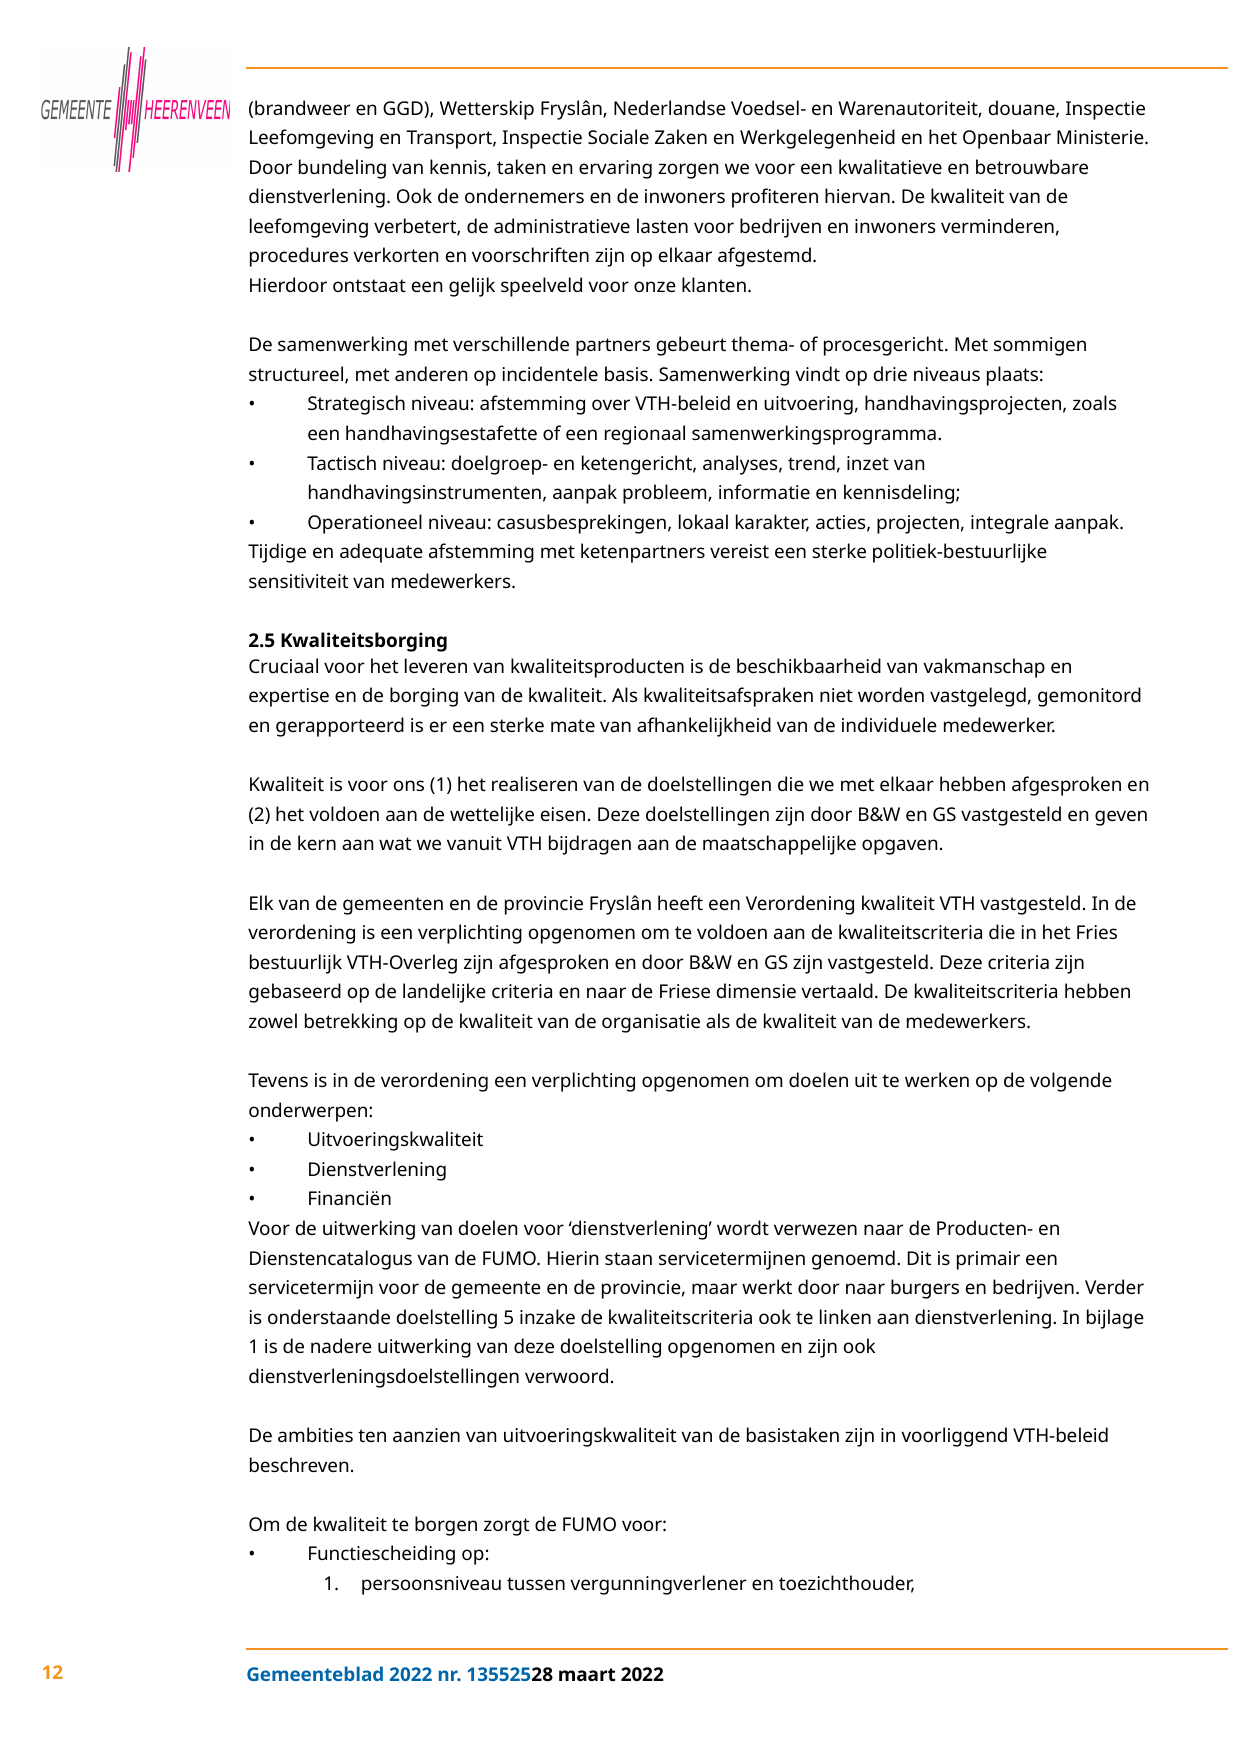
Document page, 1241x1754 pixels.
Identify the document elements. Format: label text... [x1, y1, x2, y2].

picture [41, 47, 231, 172]
text Tevens is in de verordening een verplichting opgenomen om doelen uit te werken op de volgende onderwerpen: [248, 1067, 1152, 1122]
list Tactisch niveau: doelgroep- en ketengericht, analyses, trend, inzet van handhavingsinstrumenten, aanpak probleem, informatie en kennisdeling; [248, 450, 1152, 505]
text 2.5 Kwaliteitsborging [248, 627, 1152, 653]
list persoonsniveau tussen vergunningverlener en toezichthouder, [323, 1570, 1152, 1596]
text (brandweer en GGD), Wetterskip Fryslân, Nederlandse Voedsel- en Warenautoriteit, douane, Inspectie Leefomgeving en Transport, Inspectie Sociale Zaken en Werkgelegenheid en het Openbaar Ministerie. Door bundeling van kennis, taken en ervaring zorgen we voor een kwalitatieve en betrouwbare dienstverlening. Ook de ondernemers en de inwoners profiteren hiervan. De kwaliteit van de leefomgeving verbetert, de administratieve lasten voor bedrijven en inwoners verminderen, procedures verkorten en voorschriften zijn op elkaar afgestemd. [248, 95, 1152, 268]
text De ambities ten aanzien van uitvoeringskwaliteit van de basistaken zijn in voorliggend VTH-beleid beschreven. [248, 1422, 1152, 1477]
list Operationeel niveau: casusbesprekingen, lokaal karakter, acties, projecten, integrale aanpak. [248, 509, 1152, 535]
list Dienstverlening [248, 1156, 1152, 1182]
text Hierdoor ontstaat een gelijk speelveld voor onze klanten. [248, 272, 1152, 298]
text Kwaliteit is voor ons (1) het realiseren van de doelstellingen die we met elkaar hebben afgesproken en (2) het voldoen aan de wettelijke eisen. Deze doelstellingen zijn door B&W en GS vastgesteld en geven in de kern aan wat we vanuit VTH bijdragen aan de maatschappelijke opgaven. [248, 771, 1152, 856]
list Uitvoeringskwaliteit [248, 1126, 1152, 1152]
list Strategisch niveau: afstemming over VTH-beleid en uitvoering, handhavingsprojecten, zoals een handhavingsestafette of een regionaal samenwerkingsprogramma. [248, 391, 1152, 446]
text De samenwerking met verschillende partners gebeurt thema- of procesgericht. Met sommigen structureel, met anderen op incidentele basis. Samenwerking vindt op drie niveaus plaats: [248, 331, 1152, 387]
text Om de kwaliteit te borgen zorgt de FUMO voor: [248, 1511, 1152, 1537]
list Financiën [248, 1186, 1152, 1211]
list Functiescheiding op: [248, 1541, 1152, 1566]
text Elk van de gemeenten en de provincie Fryslân heeft een Verordening kwaliteit VTH vastgesteld. In de verordening is een verplichting opgenomen om te voldoen aan de kwaliteitscriteria die in het Fries bestuurlijk VTH-Overleg zijn afgesproken en door B&W en GS zijn vastgesteld. Deze criteria zijn gebaseerd op de landelijke criteria en naar de Friese dimensie vertaald. De kwaliteitscriteria hebben zowel betrekking op de kwaliteit van de organisatie als de kwaliteit van de medewerkers. [248, 890, 1152, 1034]
text Cruciaal voor het leveren van kwaliteitsproducten is de beschikbaarheid van vakmanschap en expertise en de borging van de kwaliteit. Als kwaliteitsafspraken niet worden vastgelegd, gemonitord en gerapporteerd is er een sterke mate van afhankelijkheid van de individuele medewerker. [248, 653, 1152, 738]
text Voor de uitwerking van doelen voor ‘dienstverlening’ wordt verwezen naar de Producten- en Dienstencatalogus van de FUMO. Hierin staan servicetermijnen genoemd. Dit is primair een servicetermijn voor de gemeente en de provincie, maar werkt door naar burgers en bedrijven. Verder is onderstaande doelstelling 5 inzake de kwaliteitscriteria ook te linken aan dienstverlening. In bijlage 1 is de nadere uitwerking van deze doelstelling opgenomen en zijn ook dienstverleningsdoelstellingen verwoord. [248, 1215, 1152, 1389]
text Tijdige en adequate afstemming met ketenpartners vereist een sterke politiek-bestuurlijke sensitiviteit van medewerkers. [248, 538, 1152, 594]
